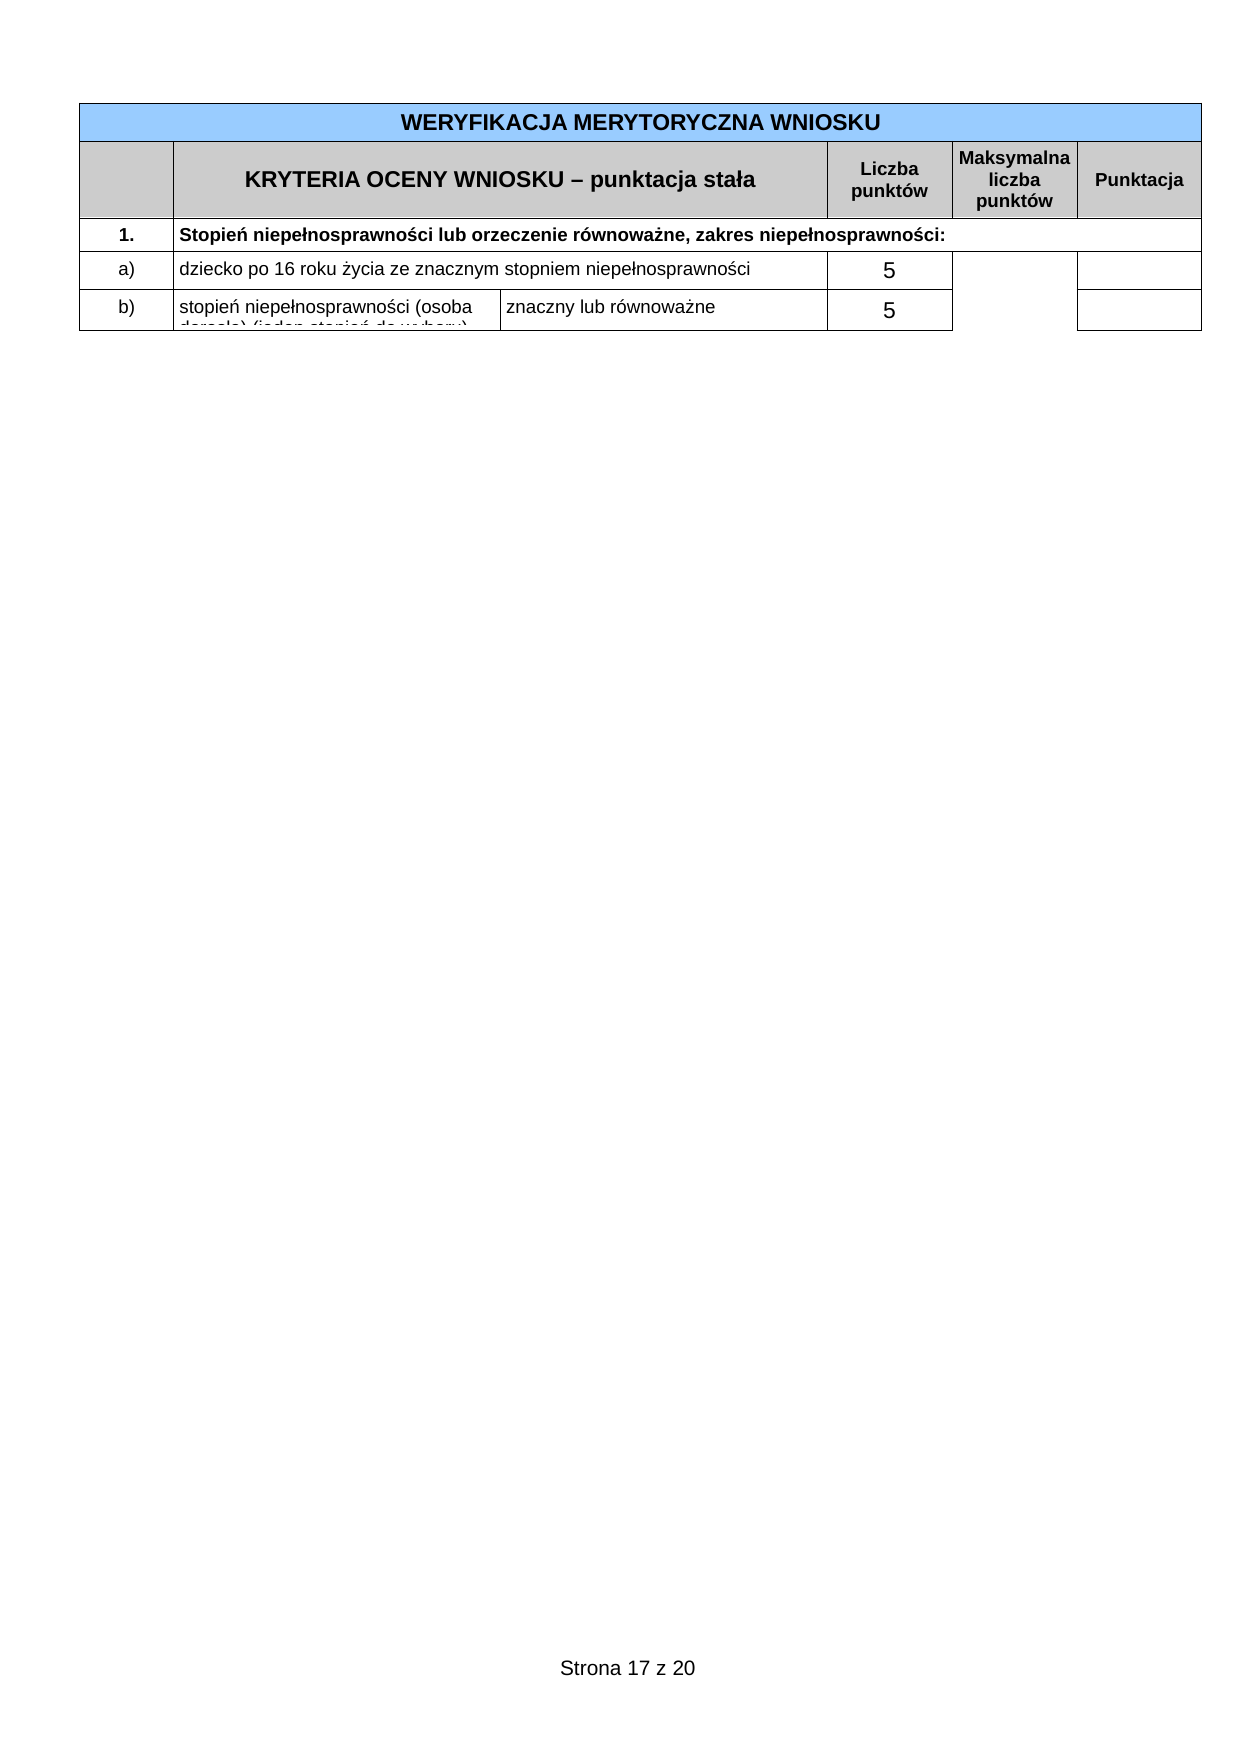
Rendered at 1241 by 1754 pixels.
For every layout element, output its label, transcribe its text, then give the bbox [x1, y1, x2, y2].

table_cell 1. [80, 219, 173, 251]
table_header WERYFIKACJA MERYTORYCZNA WNIOSKU [80, 104, 1201, 141]
table_cell KRYTERIA OCENY WNIOSKU – punktacja stała [174, 142, 827, 217]
table_cell Liczba punktów [828, 142, 952, 217]
table_cell [953, 252, 1077, 289]
table_cell a) [80, 252, 173, 289]
table_cell stopień niepełnosprawności (osoba dorosła) (jeden stopień do wyboru) [174, 290, 500, 330]
table_cell Stopień niepełnosprawności lub orzeczenie równoważne, zakres niepełnosprawności: [174, 219, 1201, 251]
table_cell [1078, 252, 1201, 289]
table_cell dziecko po 16 roku życia ze znacznym stopniem niepełnosprawności [174, 252, 827, 289]
table_cell 5 [828, 290, 952, 330]
table_cell [953, 289, 1077, 330]
table_cell 5 [828, 252, 952, 289]
table_cell znaczny lub równoważne [501, 290, 827, 330]
table_cell Punktacja [1078, 142, 1201, 217]
table_cell [1078, 290, 1201, 330]
table_cell Maksymalna liczba punktów [953, 142, 1077, 217]
table_cell b) [80, 290, 173, 330]
table_cell [80, 142, 173, 217]
